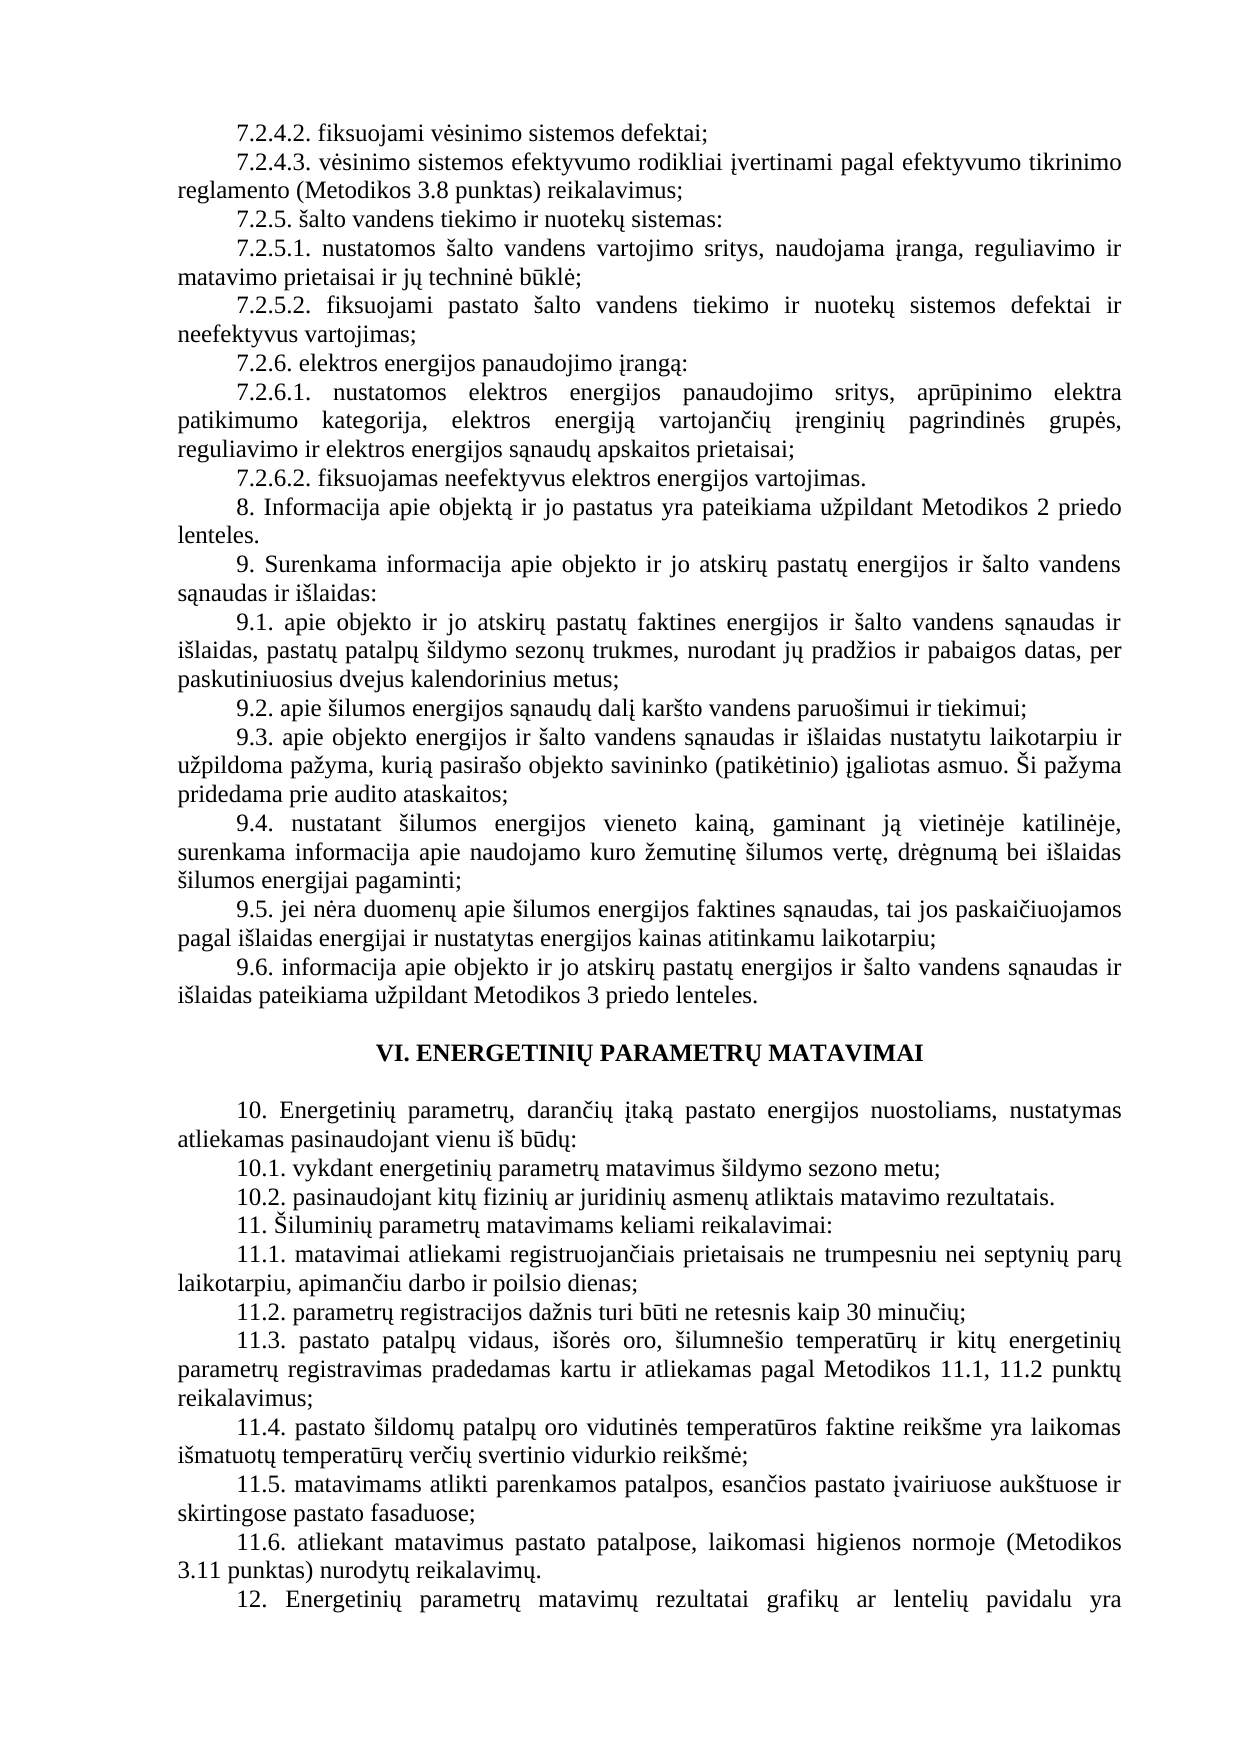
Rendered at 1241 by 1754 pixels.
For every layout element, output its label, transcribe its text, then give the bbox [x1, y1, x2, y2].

text 11.1. matavimai atliekami registruojančiais prietaisais ne trumpesniu nei septynių parų laikotarpiu, apimančiu darbo ir poilsio dienas; [177, 1239, 1122, 1297]
text 11.2. parametrų registracijos dažnis turi būti ne retesnis kaip 30 minučių; [177, 1297, 1122, 1326]
text 9. Surenkama informacija apie objekto ir jo atskirų pastatų energijos ir šalto vandens sąnaudas ir išlaidas: [177, 549, 1122, 607]
text 10.2. pasinaudojant kitų fizinių ar juridinių asmenų atliktais matavimo rezultatais. [177, 1182, 1122, 1211]
text 9.4. nustatant šilumos energijos vieneto kainą, gaminant ją vietinėje katilinėje, surenkama informacija apie naudojamo kuro žemutinę šilumos vertę, drėgnumą bei išlaidas šilumos energijai pagaminti; [177, 808, 1122, 894]
text 7.2.6. elektros energijos panaudojimo įrangą: [177, 348, 1122, 377]
text 9.1. apie objekto ir jo atskirų pastatų faktines energijos ir šalto vandens sąnaudas ir išlaidas, pastatų patalpų šildymo sezonų trukmes, nurodant jų pradžios ir pabaigos datas, per paskutiniuosius dvejus kalendorinius metus; [177, 607, 1122, 693]
text 11.4. pastato šildomų patalpų oro vidutinės temperatūros faktine reikšme yra laikomas išmatuotų temperatūrų verčių svertinio vidurkio reikšmė; [177, 1412, 1122, 1469]
text 11. Šiluminių parametrų matavimams keliami reikalavimai: [177, 1211, 1122, 1239]
text 12. Energetinių parametrų matavimų rezultatai grafikų ar lentelių pavidalu yra [177, 1584, 1122, 1613]
text 7.2.4.2. fiksuojami vėsinimo sistemos defektai; [177, 118, 1122, 147]
text 7.2.6.1. nustatomos elektros energijos panaudojimo sritys, aprūpinimo elektra patikimumo kategorija, elektros energiją vartojančių įrenginių pagrindinės grupės, reguliavimo ir elektros energijos sąnaudų apskaitos prietaisai; [177, 377, 1122, 463]
text 7.2.5. šalto vandens tiekimo ir nuotekų sistemas: [177, 204, 1122, 233]
text VI. ENERGETINIŲ PARAMETRŲ MATAVIMAI [177, 1038, 1122, 1067]
text 9.2. apie šilumos energijos sąnaudų dalį karšto vandens paruošimui ir tiekimui; [177, 693, 1122, 722]
text 11.5. matavimams atlikti parenkamos patalpos, esančios pastato įvairiuose aukštuose ir skirtingose pastato fasaduose; [177, 1469, 1122, 1527]
text 7.2.5.1. nustatomos šalto vandens vartojimo sritys, naudojama įranga, reguliavimo ir matavimo prietaisai ir jų techninė būklė; [177, 233, 1122, 291]
text 9.3. apie objekto energijos ir šalto vandens sąnaudas ir išlaidas nustatytu laikotarpiu ir užpildoma pažyma, kurią pasirašo objekto savininko (patikėtinio) įgaliotas asmuo. Ši pažyma pridedama prie audito ataskaitos; [177, 722, 1122, 808]
text 7.2.6.2. fiksuojamas neefektyvus elektros energijos vartojimas. [177, 463, 1122, 492]
text 7.2.5.2. fiksuojami pastato šalto vandens tiekimo ir nuotekų sistemos defektai ir neefektyvus vartojimas; [177, 291, 1122, 348]
text 11.6. atliekant matavimus pastato patalpose, laikomasi higienos normoje (Metodikos 3.11 punktas) nurodytų reikalavimų. [177, 1527, 1122, 1584]
text 9.6. informacija apie objekto ir jo atskirų pastatų energijos ir šalto vandens sąnaudas ir išlaidas pateikiama užpildant Metodikos 3 priedo lenteles. [177, 952, 1122, 1009]
text 7.2.4.3. vėsinimo sistemos efektyvumo rodikliai įvertinami pagal efektyvumo tikrinimo reglamento (Metodikos 3.8 punktas) reikalavimus; [177, 147, 1122, 204]
text 10. Energetinių parametrų, darančių įtaką pastato energijos nuostoliams, nustatymas atliekamas pasinaudojant vienu iš būdų: [177, 1096, 1122, 1153]
text 9.5. jei nėra duomenų apie šilumos energijos faktines sąnaudas, tai jos paskaičiuojamos pagal išlaidas energijai ir nustatytas energijos kainas atitinkamu laikotarpiu; [177, 894, 1122, 952]
text 10.1. vykdant energetinių parametrų matavimus šildymo sezono metu; [177, 1153, 1122, 1182]
text 8. Informacija apie objektą ir jo pastatus yra pateikiama užpildant Metodikos 2 priedo lenteles. [177, 492, 1122, 549]
text 11.3. pastato patalpų vidaus, išorės oro, šilumnešio temperatūrų ir kitų energetinių parametrų registravimas pradedamas kartu ir atliekamas pagal Metodikos 11.1, 11.2 punktų reikalavimus; [177, 1326, 1122, 1412]
